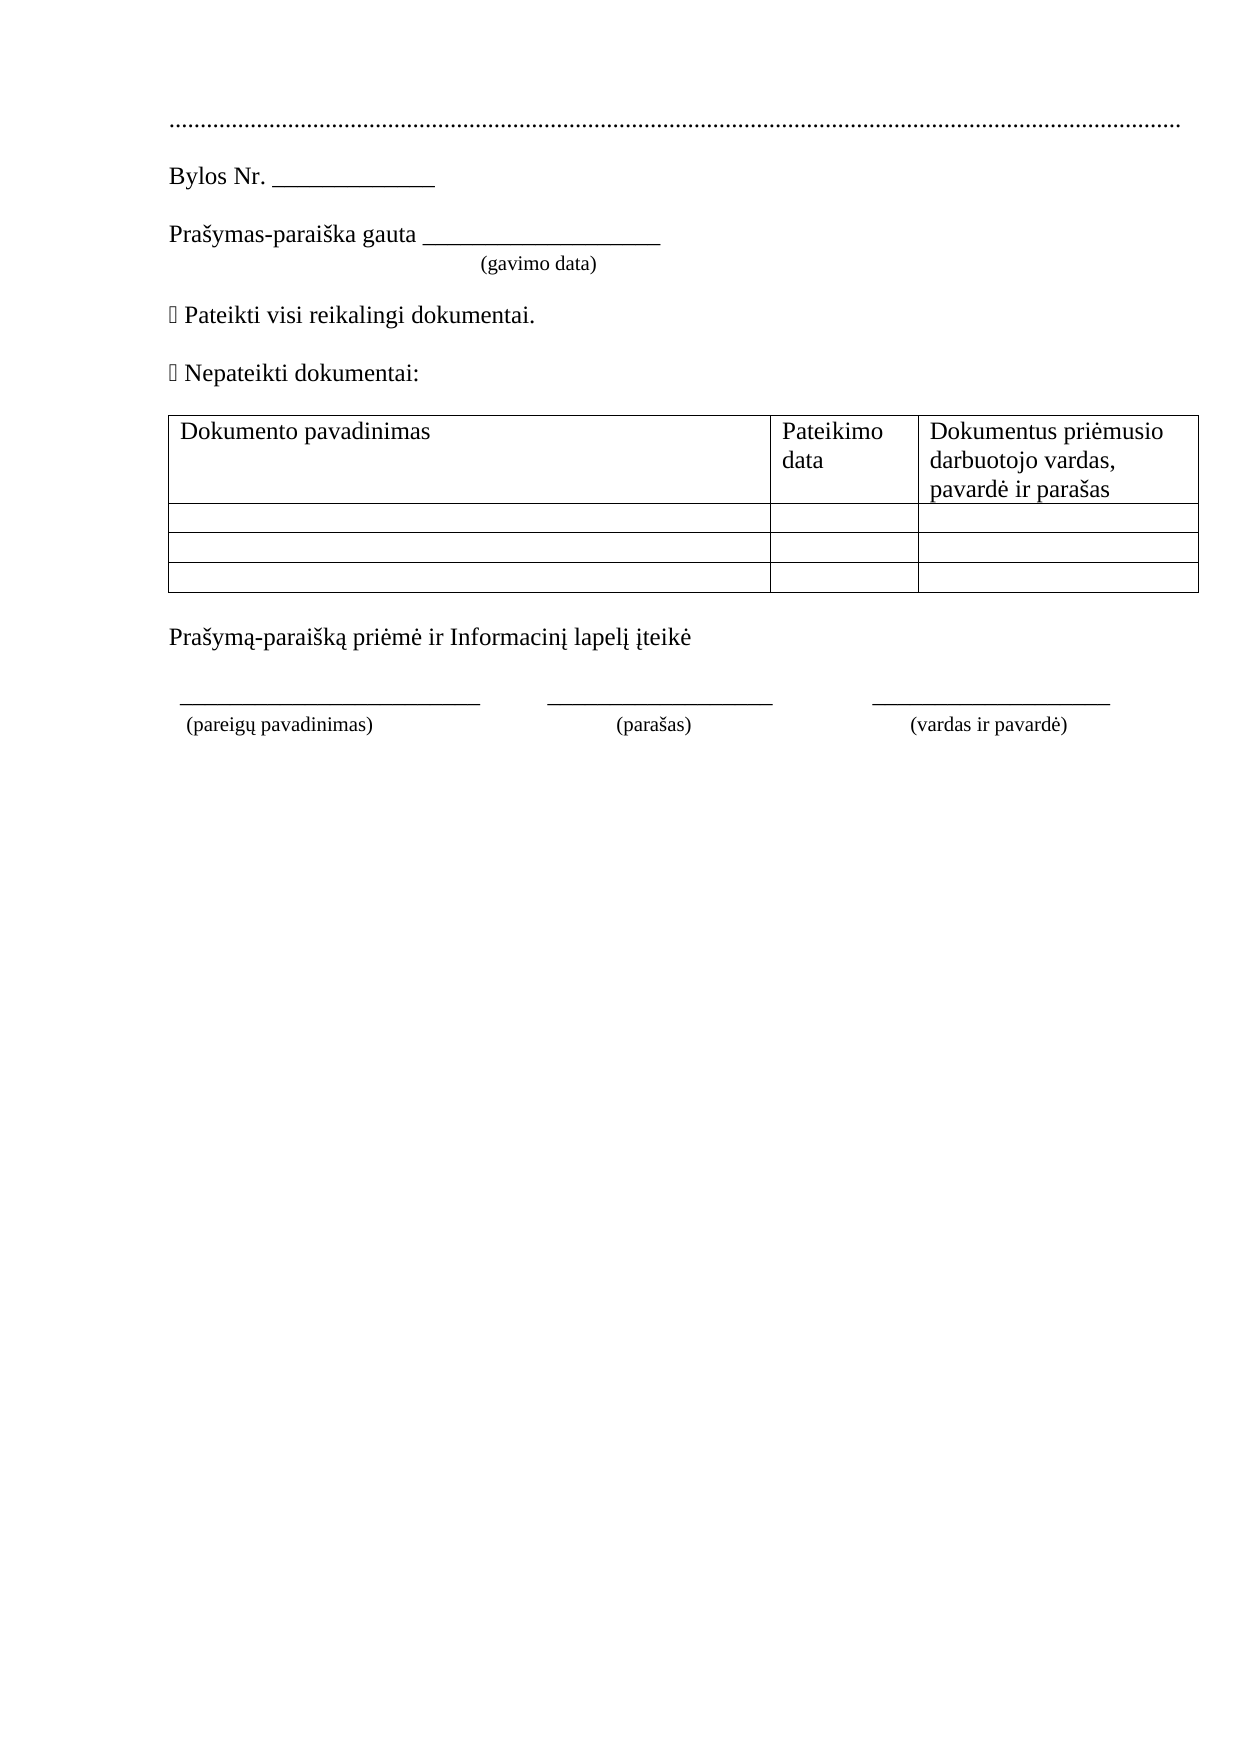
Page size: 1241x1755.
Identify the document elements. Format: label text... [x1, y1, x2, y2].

table_cell [919, 504, 1198, 532]
text Prašymą-paraišką priėmė ir Informacinį lapelį įteikė [169, 622, 1181, 650]
text (gavimo data) [169, 247, 1181, 276]
table_cell [169, 563, 770, 592]
text  Nepateikti dokumentai: [169, 358, 1181, 386]
table_header Pateikimo data [771, 416, 918, 502]
table_header [499, 650, 536, 737]
table_cell [919, 563, 1198, 592]
table_header ________________________ (pareigų pavadinimas) [169, 650, 499, 737]
table_header Dokumentus priėmusio darbuotojo vardas, pavardė ir parašas [919, 416, 1198, 502]
table_cell [771, 533, 918, 562]
table_header Dokumento pavadinimas [169, 416, 770, 502]
table_cell [169, 504, 770, 532]
table_cell [169, 533, 770, 562]
text  Pateikti visi reikalingi dokumentai. [169, 300, 1181, 329]
table_cell [919, 533, 1198, 562]
table_header __________________ ___________________ (parašas) (vardas ir pavardė) [536, 650, 1177, 737]
text .................................................................................................................................................................. [169, 104, 1181, 132]
table_cell [771, 563, 918, 592]
text Prašymas-paraiška gauta ___________________ [169, 219, 1181, 247]
table_cell [771, 504, 918, 532]
text Bylos Nr. _____________ [169, 161, 1181, 190]
